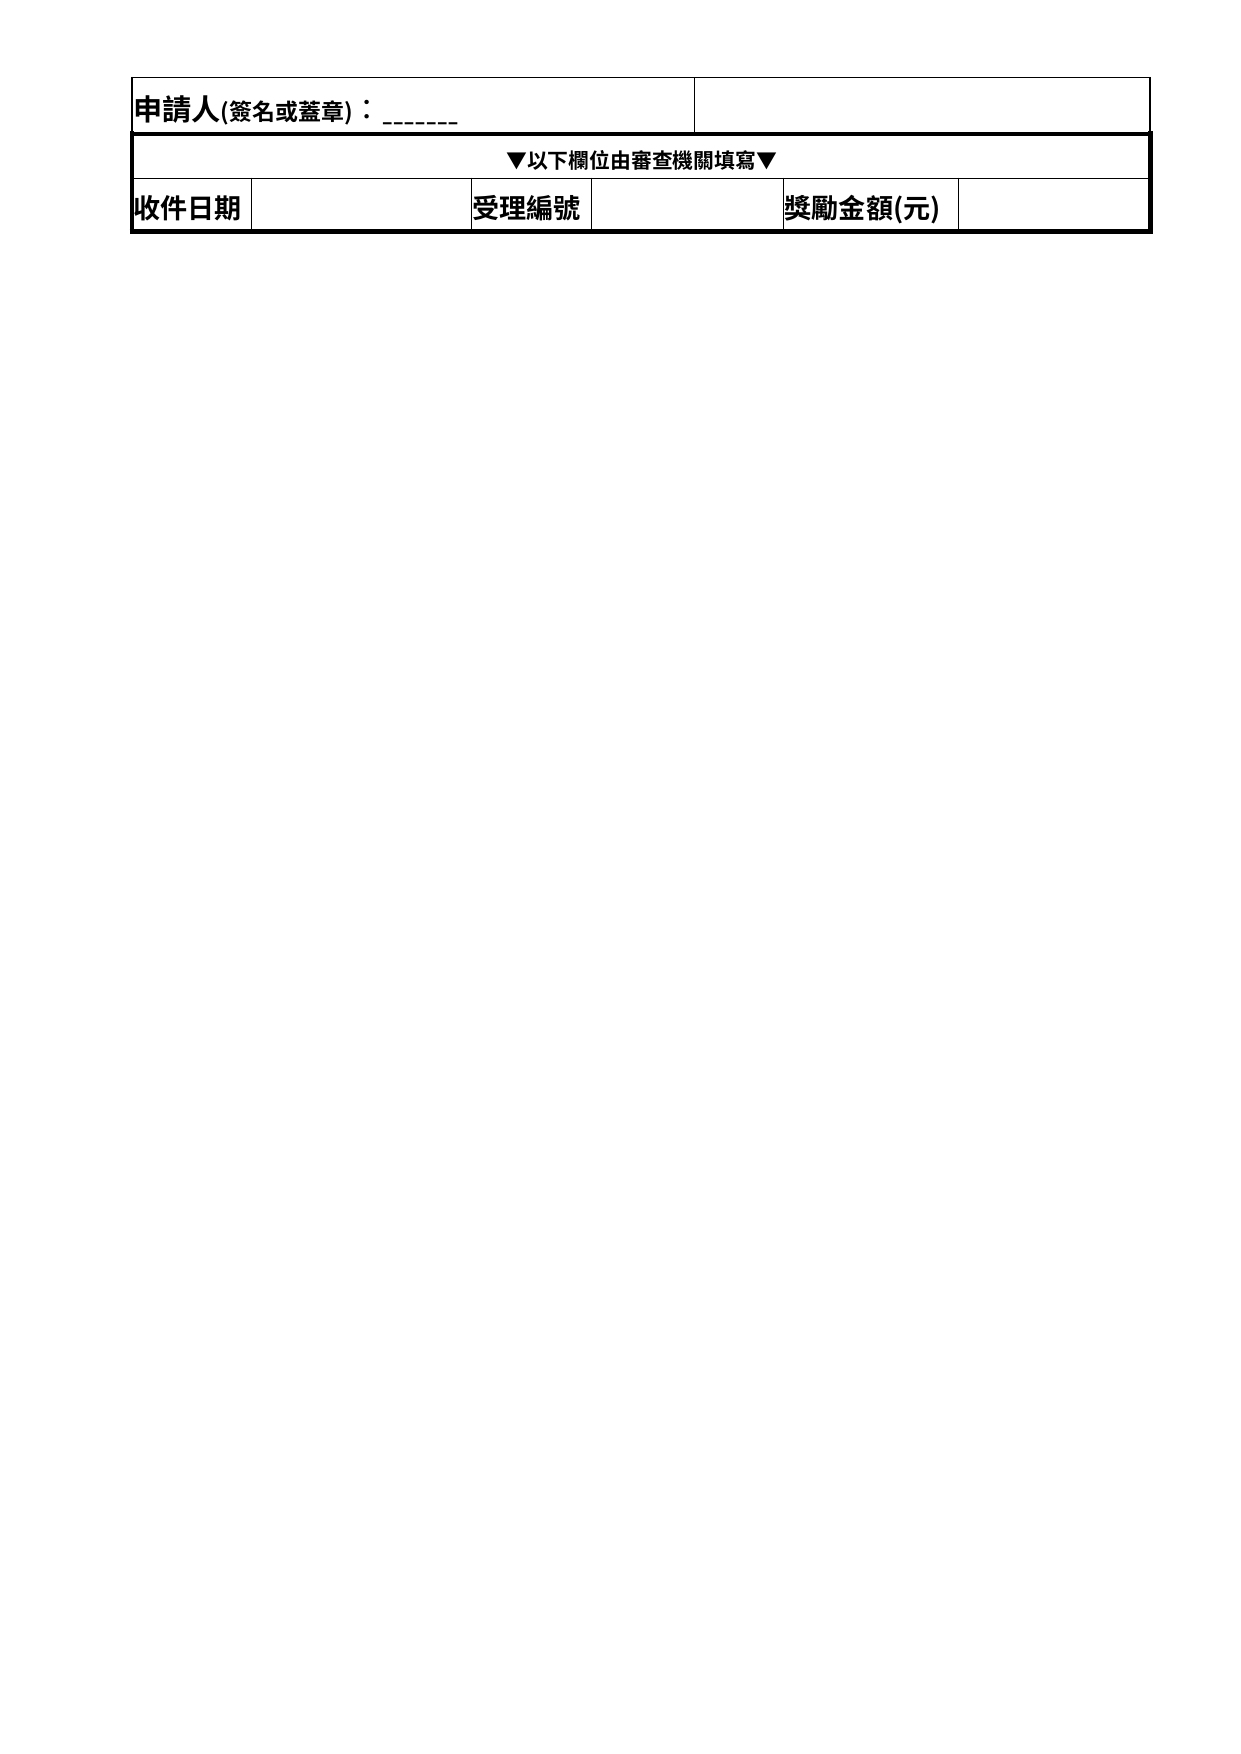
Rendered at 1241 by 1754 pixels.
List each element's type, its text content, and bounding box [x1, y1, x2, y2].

table_cell [959, 179, 1148, 229]
table_cell [592, 179, 783, 229]
table_cell 受理編號 [472, 179, 591, 229]
table_cell [252, 179, 471, 229]
table_cell 獎勵金額(元) [784, 179, 958, 229]
table_cell 收件日期 [134, 179, 251, 229]
table_cell 申請人(簽名或蓋章)：ˍˍˍˍˍˍˍ [133, 78, 694, 131]
table_cell ▼以下欄位由審查機關填寫▼ [134, 136, 1148, 178]
table_cell [695, 78, 1149, 131]
